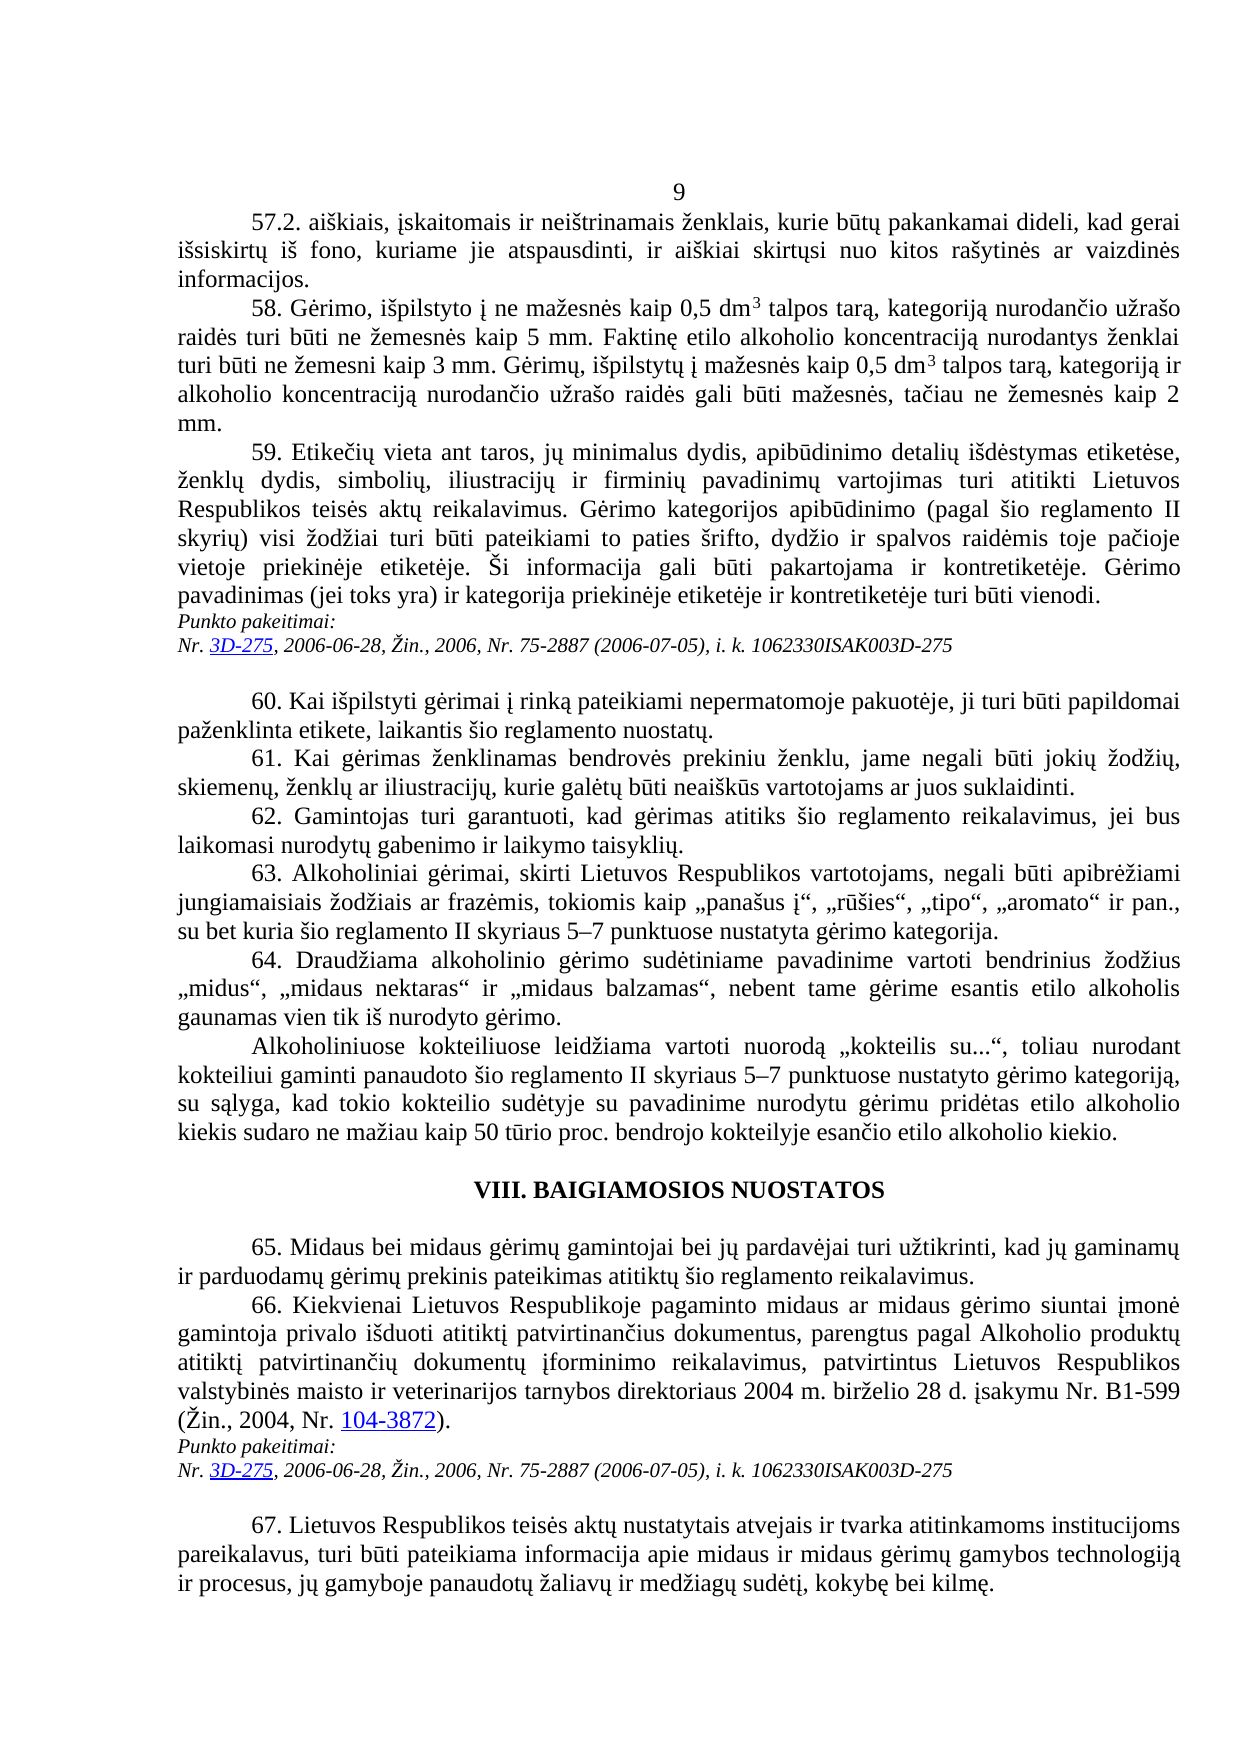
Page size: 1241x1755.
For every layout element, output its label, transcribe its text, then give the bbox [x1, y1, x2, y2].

text Nr. 3D-275, 2006-06-28, Žin., 2006, Nr. 75-2887 (2006-07-05), i. k. 1062330ISAK003D-275 [177, 1458, 1181, 1482]
text 62. Gamintojas turi garantuoti, kad gėrimas atitiks šio reglamento reikalavimus, jei bus laikomasi nurodytų gabenimo ir laikymo taisyklių. [177, 801, 1181, 858]
text 60. Kai išpilstyti gėrimai į rinką pateikiami nepermatomoje pakuotėje, ji turi būti papildomai paženklinta etikete, laikantis šio reglamento nuostatų. [177, 686, 1181, 743]
text Alkoholiniuose kokteiliuose leidžiama vartoti nuorodą „kokteilis su...“, toliau nurodant kokteiliui gaminti panaudoto šio reglamento II skyriaus 5–7 punktuose nustatyto gėrimo kategoriją, su sąlyga, kad tokio kokteilio sudėtyje su pavadinime nurodytu gėrimu pridėtas etilo alkoholio kiekis sudaro ne mažiau kaip 50 tūrio proc. bendrojo kokteilyje esančio etilo alkoholio kiekio. [177, 1031, 1181, 1146]
text 64. Draudžiama alkoholinio gėrimo sudėtiniame pavadinime vartoti bendrinius žodžius „midus“, „midaus nektaras“ ir „midaus balzamas“, nebent tame gėrime esantis etilo alkoholis gaunamas vien tik iš nurodyto gėrimo. [177, 945, 1181, 1031]
text 61. Kai gėrimas ženklinamas bendrovės prekiniu ženklu, jame negali būti jokių žodžių, skiemenų, ženklų ar iliustracijų, kurie galėtų būti neaiškūs vartotojams ar juos suklaidinti. [177, 743, 1181, 801]
text VIII. BAIGIAMOSIOS NUOSTATOS [177, 1175, 1181, 1203]
text 65. Midaus bei midaus gėrimų gamintojai bei jų pardavėjai turi užtikrinti, kad jų gaminamų ir parduodamų gėrimų prekinis pateikimas atitiktų šio reglamento reikalavimus. [177, 1232, 1181, 1290]
text 63. Alkoholiniai gėrimai, skirti Lietuvos Respublikos vartotojams, negali būti apibrėžiami jungiamaisiais žodžiais ar frazėmis, tokiomis kaip „panašus į“, „rūšies“, „tipo“, „aromato“ ir pan., su bet kuria šio reglamento II skyriaus 5–7 punktuose nustatyta gėrimo kategorija. [177, 858, 1181, 945]
text 58. Gėrimo, išpilstyto į ne mažesnės kaip 0,5 dm3 talpos tarą, kategoriją nurodančio užrašo raidės turi būti ne žemesnės kaip 5 mm. Faktinę etilo alkoholio koncentraciją nurodantys ženklai turi būti ne žemesni kaip 3 mm. Gėrimų, išpilstytų į mažesnės kaip 0,5 dm3 talpos tarą, kategoriją ir alkoholio koncentraciją nurodančio užrašo raidės gali būti mažesnės, tačiau ne žemesnės kaip 2 mm. [177, 293, 1181, 437]
text 57.2. aiškiais, įskaitomais ir neištrinamais ženklais, kurie būtų pakankamai dideli, kad gerai išsiskirtų iš fono, kuriame jie atspausdinti, ir aiškiai skirtųsi nuo kitos rašytinės ar vaizdinės informacijos. [177, 207, 1181, 293]
text Punkto pakeitimai: [177, 1433, 1181, 1458]
text 67. Lietuvos Respublikos teisės aktų nustatytais atvejais ir tvarka atitinkamoms institucijoms pareikalavus, turi būti pateikiama informacija apie midaus ir midaus gėrimų gamybos technologiją ir procesus, jų gamyboje panaudotų žaliavų ir medžiagų sudėtį, kokybę bei kilmę. [177, 1510, 1181, 1597]
text Nr. 3D-275, 2006-06-28, Žin., 2006, Nr. 75-2887 (2006-07-05), i. k. 1062330ISAK003D-275 [177, 633, 1181, 657]
text Punkto pakeitimai: [177, 609, 1181, 633]
text 66. Kiekvienai Lietuvos Respublikoje pagaminto midaus ar midaus gėrimo siuntai įmonė gamintoja privalo išduoti atitiktį patvirtinančius dokumentus, parengtus pagal Alkoholio produktų atitiktį patvirtinančių dokumentų įforminimo reikalavimus, patvirtintus Lietuvos Respublikos valstybinės maisto ir veterinarijos tarnybos direktoriaus 2004 m. birželio 28 d. įsakymu Nr. B1-599 (Žin., 2004, Nr. 104-3872). [177, 1290, 1181, 1433]
text 59. Etikečių vieta ant taros, jų minimalus dydis, apibūdinimo detalių išdėstymas etiketėse, ženklų dydis, simbolių, iliustracijų ir firminių pavadinimų vartojimas turi atitikti Lietuvos Respublikos teisės aktų reikalavimus. Gėrimo kategorijos apibūdinimo (pagal šio reglamento II skyrių) visi žodžiai turi būti pateikiami to paties šrifto, dydžio ir spalvos raidėmis toje pačioje vietoje priekinėje etiketėje. Ši informacija gali būti pakartojama ir kontretiketėje. Gėrimo pavadinimas (jei toks yra) ir kategorija priekinėje etiketėje ir kontretiketėje turi būti vienodi. [177, 437, 1181, 609]
